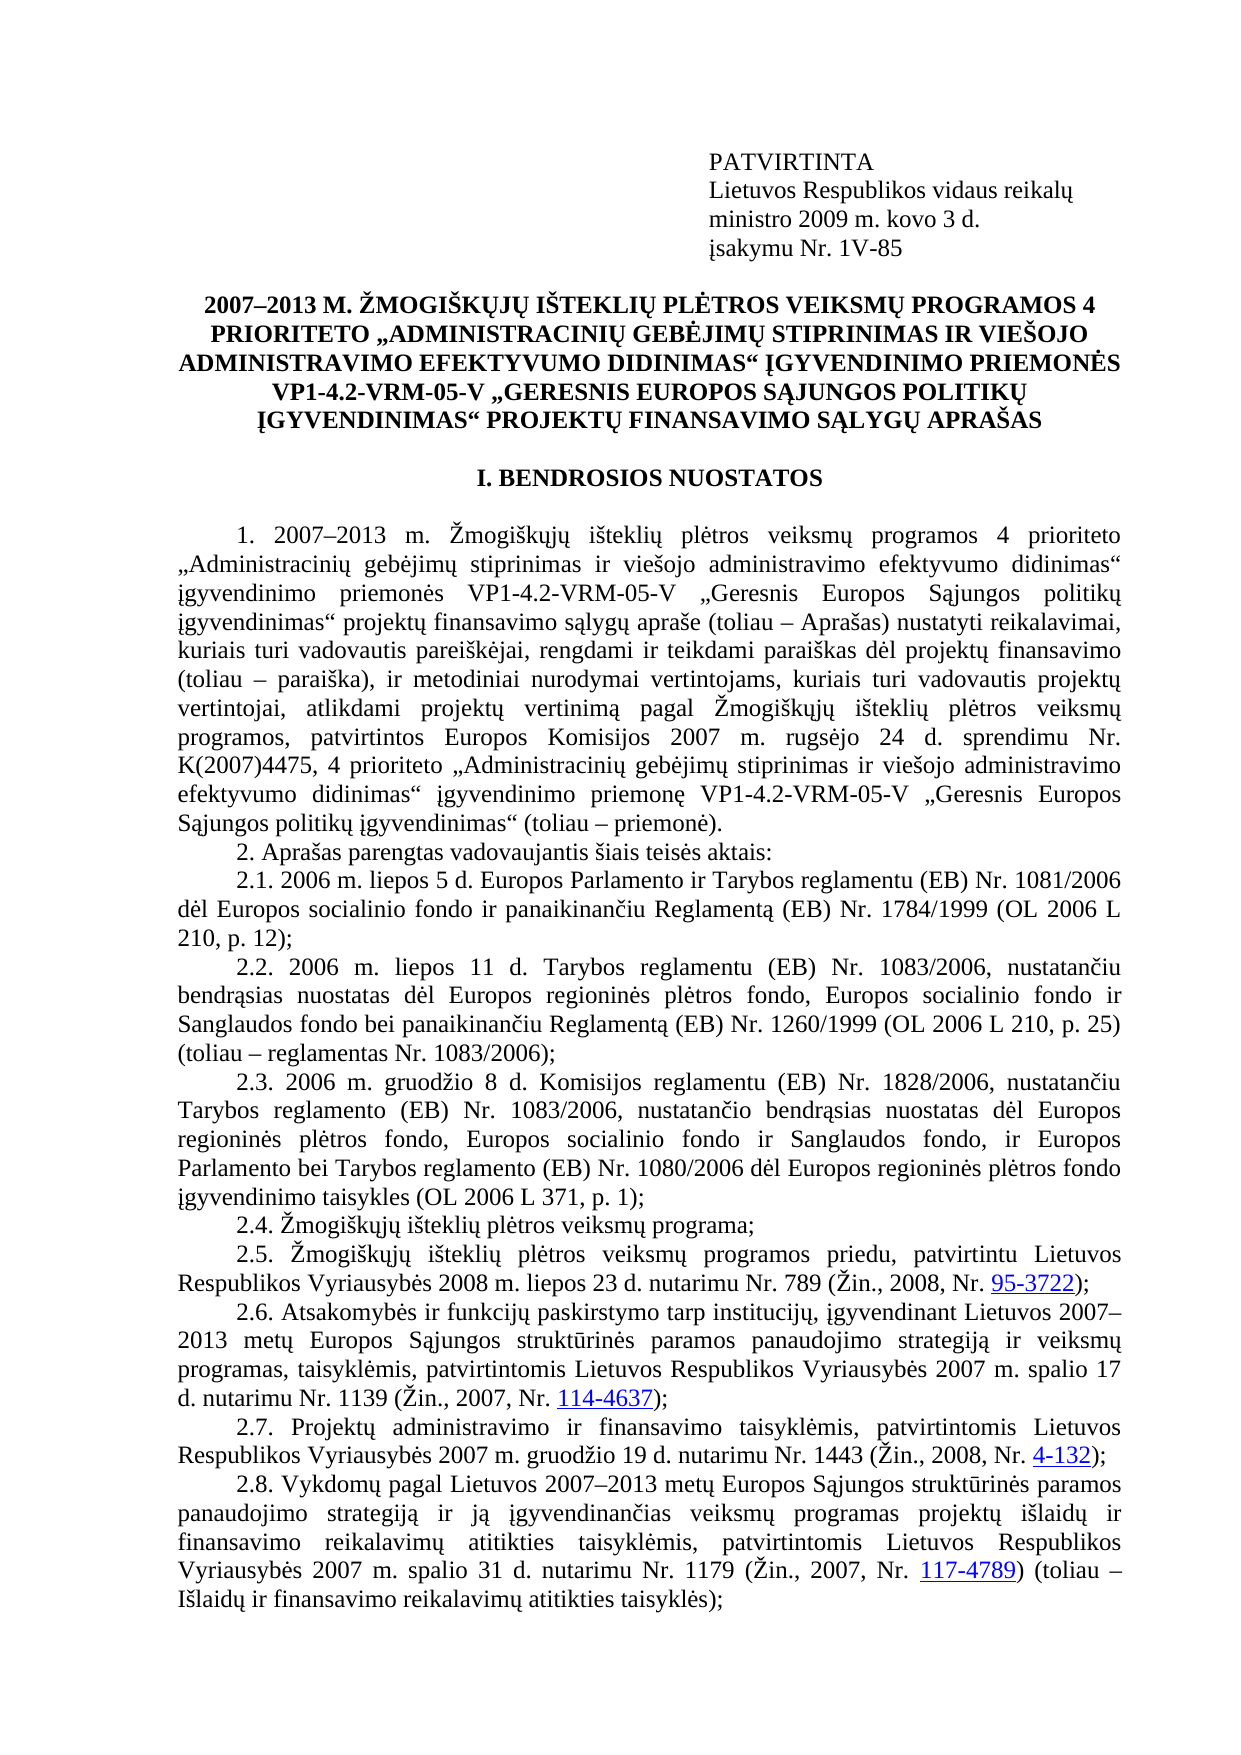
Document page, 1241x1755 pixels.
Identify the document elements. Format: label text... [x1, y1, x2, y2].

text Lietuvos Respublikos vidaus reikalų [177, 176, 1122, 204]
text 2.8. Vykdomų pagal Lietuvos 2007–2013 metų Europos Sąjungos struktūrinės paramos panaudojimo strategiją ir ją įgyvendinančias veiksmų programas projektų išlaidų ir finansavimo reikalavimų atitikties taisyklėmis, patvirtintomis Lietuvos Respublikos Vyriausybės 2007 m. spalio 31 d. nutarimu Nr. 1179 (Žin., 2007, Nr. 117-4789) (toliau – Išlaidų ir finansavimo reikalavimų atitikties taisyklės); [177, 1469, 1122, 1613]
text 2.2. 2006 m. liepos 11 d. Tarybos reglamentu (EB) Nr. 1083/2006, nustatančiu bendrąsias nuostatas dėl Europos regioninės plėtros fondo, Europos socialinio fondo ir Sanglaudos fondo bei panaikinančiu Reglamentą (EB) Nr. 1260/1999 (OL 2006 L 210, p. 25) (toliau – reglamentas Nr. 1083/2006); [177, 952, 1122, 1067]
text įsakymu Nr. 1V-85 [177, 233, 1122, 262]
text 2.3. 2006 m. gruodžio 8 d. Komisijos reglamentu (EB) Nr. 1828/2006, nustatančiu Tarybos reglamento (EB) Nr. 1083/2006, nustatančio bendrąsias nuostatas dėl Europos regioninės plėtros fondo, Europos socialinio fondo ir Sanglaudos fondo, ir Europos Parlamento bei Tarybos reglamento (EB) Nr. 1080/2006 dėl Europos regioninės plėtros fondo įgyvendinimo taisykles (OL 2006 L 371, p. 1); [177, 1067, 1122, 1211]
text 1. 2007–2013 m. Žmogiškųjų išteklių plėtros veiksmų programos 4 prioriteto „Administracinių gebėjimų stiprinimas ir viešojo administravimo efektyvumo didinimas“ įgyvendinimo priemonės VP1-4.2-VRM-05-V „Geresnis Europos Sąjungos politikų įgyvendinimas“ projektų finansavimo sąlygų apraše (toliau – Aprašas) nustatyti reikalavimai, kuriais turi vadovautis pareiškėjai, rengdami ir teikdami paraiškas dėl projektų finansavimo (toliau – paraiška), ir metodiniai nurodymai vertintojams, kuriais turi vadovautis projektų vertintojai, atlikdami projektų vertinimą pagal Žmogiškųjų išteklių plėtros veiksmų programos, patvirtintos Europos Komisijos 2007 m. rugsėjo 24 d. sprendimu Nr. K(2007)4475, 4 prioriteto „Administracinių gebėjimų stiprinimas ir viešojo administravimo efektyvumo didinimas“ įgyvendinimo priemonę VP1-4.2-VRM-05-V „Geresnis Europos Sąjungos politikų įgyvendinimas“ (toliau – priemonė). [177, 521, 1122, 837]
text 2.7. Projektų administravimo ir finansavimo taisyklėmis, patvirtintomis Lietuvos Respublikos Vyriausybės 2007 m. gruodžio 19 d. nutarimu Nr. 1443 (Žin., 2008, Nr. 4-132); [177, 1412, 1122, 1469]
text 2. Aprašas parengtas vadovaujantis šiais teisės aktais: [177, 837, 1122, 866]
text 2.4. Žmogiškųjų išteklių plėtros veiksmų programa; [177, 1211, 1122, 1239]
text 2.6. Atsakomybės ir funkcijų paskirstymo tarp institucijų, įgyvendinant Lietuvos 2007–2013 metų Europos Sąjungos struktūrinės paramos panaudojimo strategiją ir veiksmų programas, taisyklėmis, patvirtintomis Lietuvos Respublikos Vyriausybės 2007 m. spalio 17 d. nutarimu Nr. 1139 (Žin., 2007, Nr. 114-4637); [177, 1297, 1122, 1412]
text 2.1. 2006 m. liepos 5 d. Europos Parlamento ir Tarybos reglamentu (EB) Nr. 1081/2006 dėl Europos socialinio fondo ir panaikinančiu Reglamentą (EB) Nr. 1784/1999 (OL 2006 L 210, p. 12); [177, 866, 1122, 952]
text 2007–2013 M. ŽMOGIŠKŲJŲ IŠTEKLIŲ PLĖTROS VEIKSMŲ PROGRAMOS 4 PRIORITETO „ADMINISTRACINIŲ GEBĖJIMŲ STIPRINIMAS IR VIEŠOJO ADMINISTRAVIMO EFEKTYVUMO DIDINIMAS“ ĮGYVENDINIMO PRIEMONĖS VP1-4.2-VRM-05-V „GERESNIS EUROPOS SĄJUNGOS POLITIKŲ ĮGYVENDINIMAS“ PROJEKTŲ FINANSAVIMO SĄLYGŲ APRAŠAS [177, 291, 1122, 434]
text 2.5. Žmogiškųjų išteklių plėtros veiksmų programos priedu, patvirtintu Lietuvos Respublikos Vyriausybės 2008 m. liepos 23 d. nutarimu Nr. 789 (Žin., 2008, Nr. 95-3722); [177, 1239, 1122, 1297]
text I. BENDROSIOS NUOSTATOS [177, 463, 1122, 492]
text ministro 2009 m. kovo 3 d. [177, 204, 1122, 233]
text PATVIRTINTA [177, 147, 1122, 176]
